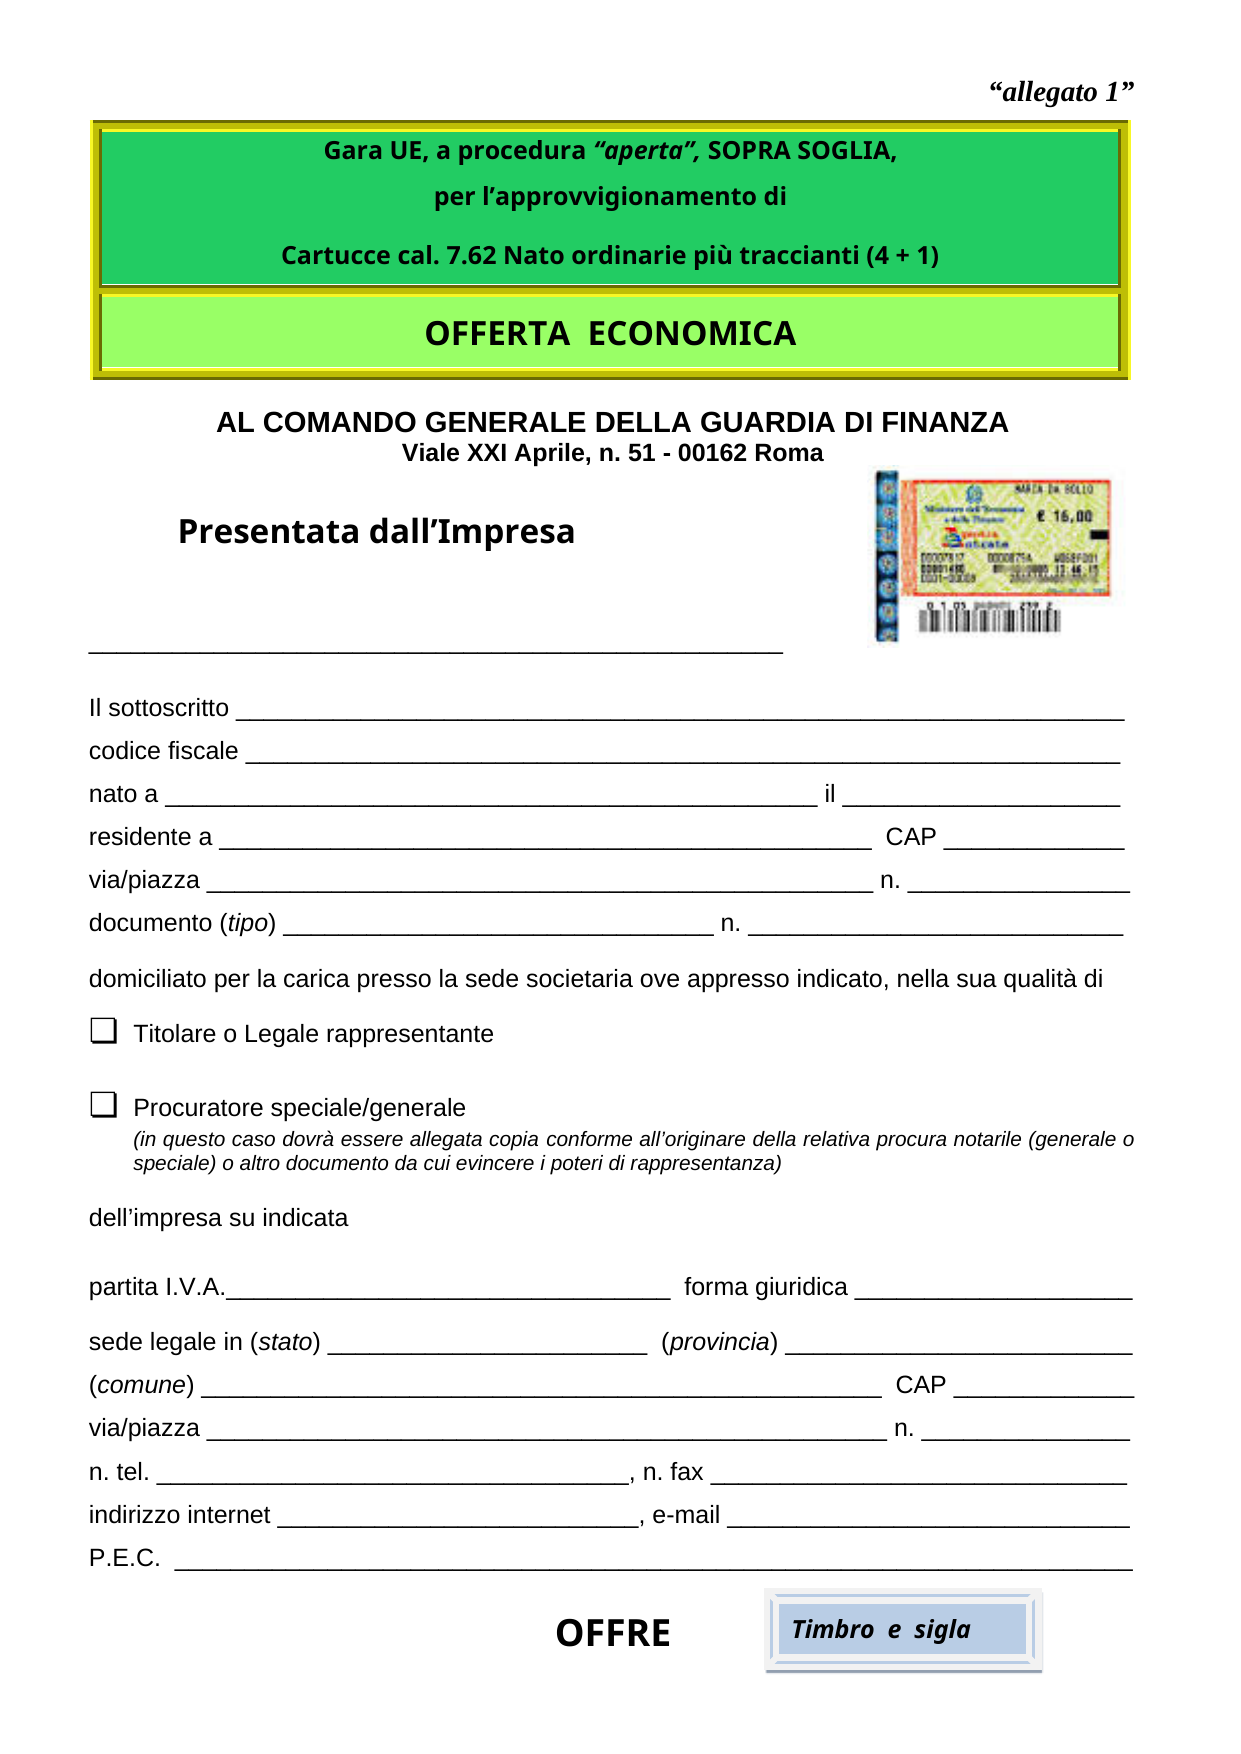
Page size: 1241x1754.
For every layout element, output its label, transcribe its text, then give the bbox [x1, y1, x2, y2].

text P.E.C. _____________________________________________________________________ [89, 1543, 1137, 1571]
text OFFRE [89, 1607, 764, 1658]
text sede legale in (stato) _______________________ (provincia) _________________________ [89, 1327, 1137, 1356]
text dell’impresa su indicata [89, 1203, 1137, 1232]
text documento (tipo) _______________________________ n. ___________________________ [89, 908, 1137, 937]
text partita I.V.A.________________________________ forma giuridica ____________________ [89, 1271, 1137, 1300]
text Presentata dall’Impresa [177, 508, 867, 553]
text residente a _______________________________________________ CAP _____________ [89, 822, 1137, 851]
text AL COMANDO GENERALE DELLA GUARDIA DI FINANZA [89, 405, 1137, 438]
text n. tel. __________________________________, n. fax ______________________________ [89, 1456, 1137, 1485]
text __________________________________________________ [89, 626, 1137, 655]
text “allegato 1” [89, 74, 1137, 107]
text codice fiscale _______________________________________________________________ [89, 736, 1137, 764]
text nato a _______________________________________________ il ____________________ [89, 779, 1137, 808]
text Viale XXI Aprile, n. 51 - 00162 Roma [89, 438, 1137, 467]
text (comune) _________________________________________________ CAP _____________ [89, 1370, 1137, 1399]
text (in questo caso dovrà essere allegata copia conforme all’originare della relativa procura notarile (generale o speciale) o altro documento da cui evincere i poteri di rappresentanza) [133, 1127, 1137, 1174]
text via/piazza _________________________________________________ n. _______________ [89, 1413, 1137, 1442]
text domiciliato per la carica presso la sede societaria ove appresso indicato, nella sua qualità di [89, 964, 1137, 993]
text via/piazza ________________________________________________ n. ________________ [89, 865, 1137, 894]
text [1044, 1607, 1137, 1658]
table_header Gara UE, a procedura “aperta”, SOPRA SOGLIA, per l’approvvigionamento di Cartucce cal. 7.62 Nato ordinarie più traccianti (4 + 1) [102, 132, 1118, 284]
table_cell OFFERTA ECONOMICA [102, 297, 1118, 367]
text indirizzo internet __________________________, e-mail _____________________________ [89, 1499, 1137, 1528]
list Procuratore speciale/generale [89, 1081, 1137, 1127]
text Il sottoscritto ________________________________________________________________ [89, 693, 1137, 721]
list Titolare o Legale rappresentante [89, 1007, 1137, 1052]
